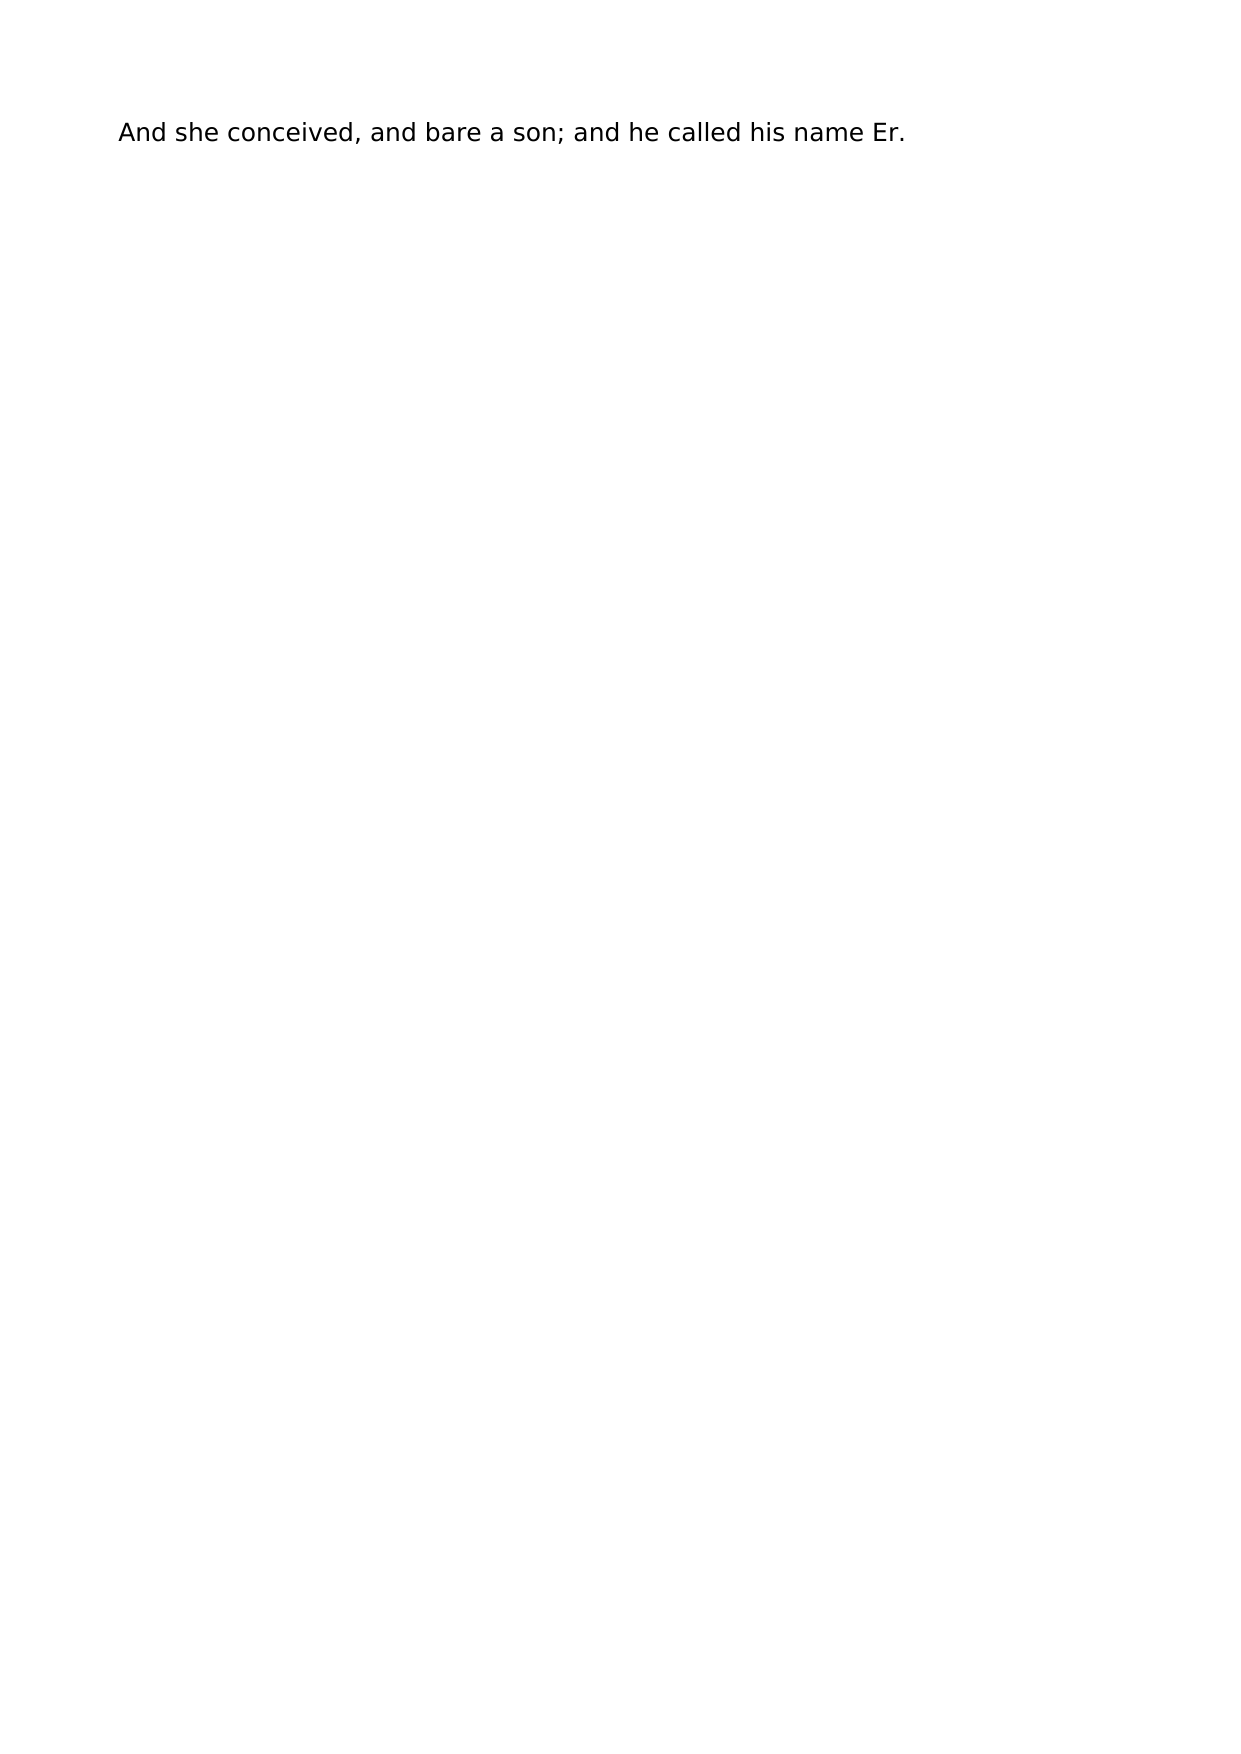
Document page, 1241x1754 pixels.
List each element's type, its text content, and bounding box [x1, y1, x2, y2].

text And she conceived, and bare a son; and he called his name Er. [118, 118, 1122, 147]
